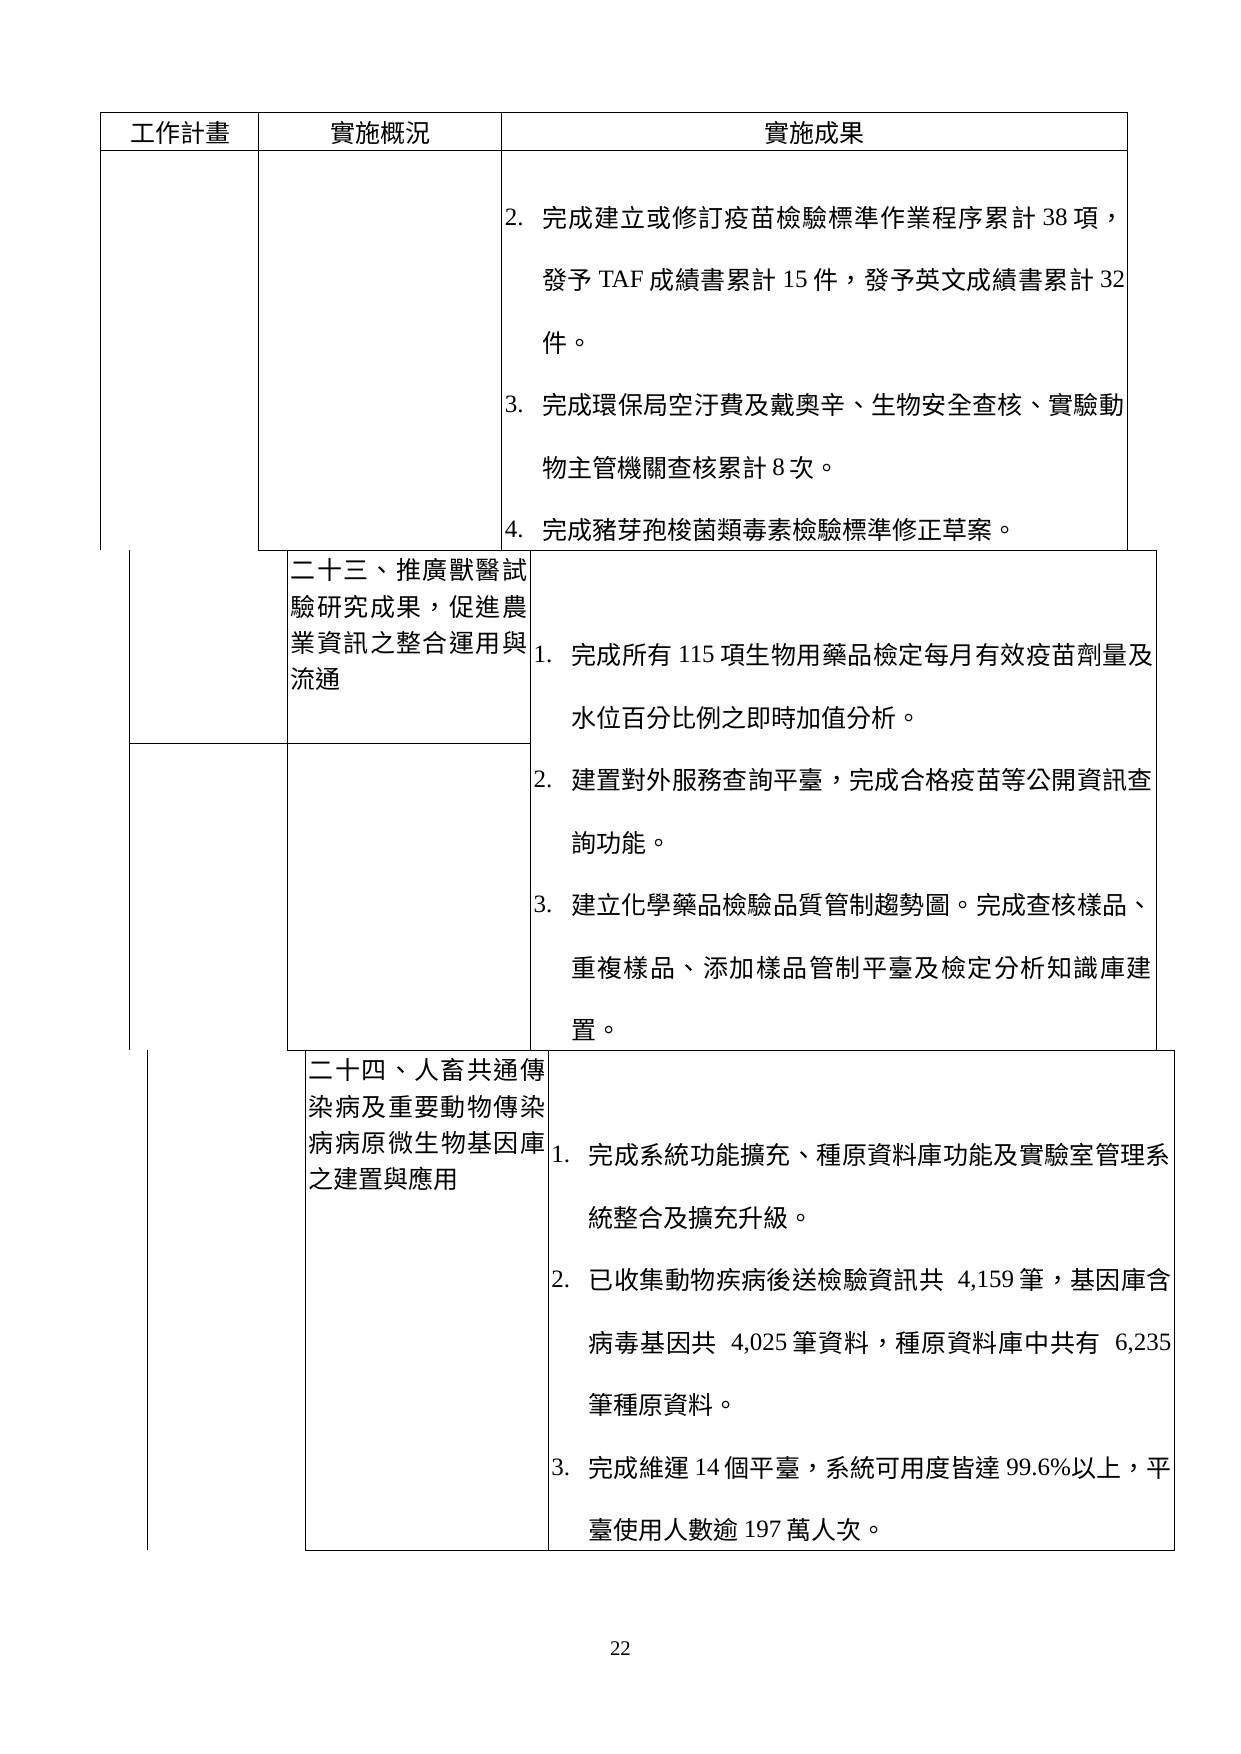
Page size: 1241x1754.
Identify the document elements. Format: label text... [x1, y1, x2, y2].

table_cell 完成所有115項生物用藥品檢定每月有效疫苗劑量及水位百分比例之即時加值分析。 建置對外服務查詢平臺，完成合格疫苗等公開資訊查詢功能。 建立化學藥品檢驗品質管制趨勢圖。完成查核樣品、重複樣品、添加樣品管制平臺及檢定分析知識庫建置。 [531, 551, 1156, 1050]
table_cell 完成系統功能擴充、種原資料庫功能及實驗室管理系統整合及擴充升級。 已收集動物疾病後送檢驗資訊共 4,159筆，基因庫含病毒基因共 4,025筆資料，種原資料庫中共有 6,235筆種原資料。 完成維運14個平臺，系統可用度皆達99.6%以上，平臺使用人數逾197萬人次。 完成本所各檢驗管理平臺之整合介接，並將整合後之檢驗結果與防檢局疫情通報系統進行介接。 動物疾病診斷資訊管理系統完成病理室行動化結果填寫模組、包裹簽收模組行動化、狂犬病監測案件填寫及記錄模組、狂犬病實驗室報表產生模組、文書確認模組及案件負責人確認模組；完成與防檢局資料介接；完成狂犬病實驗室統計功能報表產出。 動物疾病診斷資訊管理系統目前累計處理4,521件，水生送樣系統累計2,125件，豬瘟組實驗室管理系統累計處理血清911件，PCR＆病毒分離993件。 種原資料庫完成系統優化及報表產出。 收集小動物及反芻獸疾病單張16種。 [549, 1051, 1174, 1550]
table_cell [78, 743, 101, 1050]
table_header 工作計畫 [101, 113, 258, 149]
table_cell [78, 1050, 101, 1550]
table_cell 配合防檢局，參與技術審議委員會議生物藥品組4場次，GMP查廠生物藥品製造廠4次。技術審議委員會議一般藥品組5場次，GMP/cGMP查廠一般藥品製造廠28次。 完成建立或修訂疫苗檢驗標準作業程序累計38項，發予TAF成績書累計15件，發予英文成績書累計32件。 完成環保局空汙費及戴奧辛、生物安全查核、實驗動物主管機關查核累計8次。 完成豬芽孢梭菌類毒素檢驗標準修正草案。 [502, 151, 1127, 550]
table_cell [1157, 743, 1174, 1050]
table_cell [101, 743, 129, 1050]
table_cell [148, 1050, 305, 1550]
table_cell [1157, 550, 1174, 743]
table_cell [130, 550, 287, 743]
table_cell [1156, 150, 1174, 550]
table_header [151, 1300, 305, 1333]
table_cell 二十四、人畜共通傳染病及重要動物傳染病病原微生物基因庫之建置與應用 [306, 1051, 548, 1550]
table_cell [101, 151, 258, 550]
table_cell [101, 550, 129, 743]
table_header [1128, 112, 1156, 149]
table_header [1156, 112, 1174, 149]
table_cell [288, 744, 530, 1050]
table_cell [130, 1050, 147, 1550]
table_cell [78, 150, 100, 550]
table_cell [101, 1050, 129, 1550]
table_cell [130, 744, 287, 1050]
table_header 實施概況 [259, 113, 501, 149]
table_header [78, 112, 100, 149]
table_cell [66, 1050, 77, 1550]
table_cell [78, 550, 101, 743]
table_header [66, 112, 77, 149]
table_cell [66, 550, 77, 743]
table_cell [66, 150, 77, 550]
table_header 實施成果 [502, 113, 1127, 149]
table_cell [259, 151, 501, 550]
table_cell [66, 743, 77, 1050]
table_cell 二十三、推廣獸醫試驗研究成果，促進農業資訊之整合運用與流通 [288, 551, 530, 743]
table_cell [1128, 150, 1156, 550]
